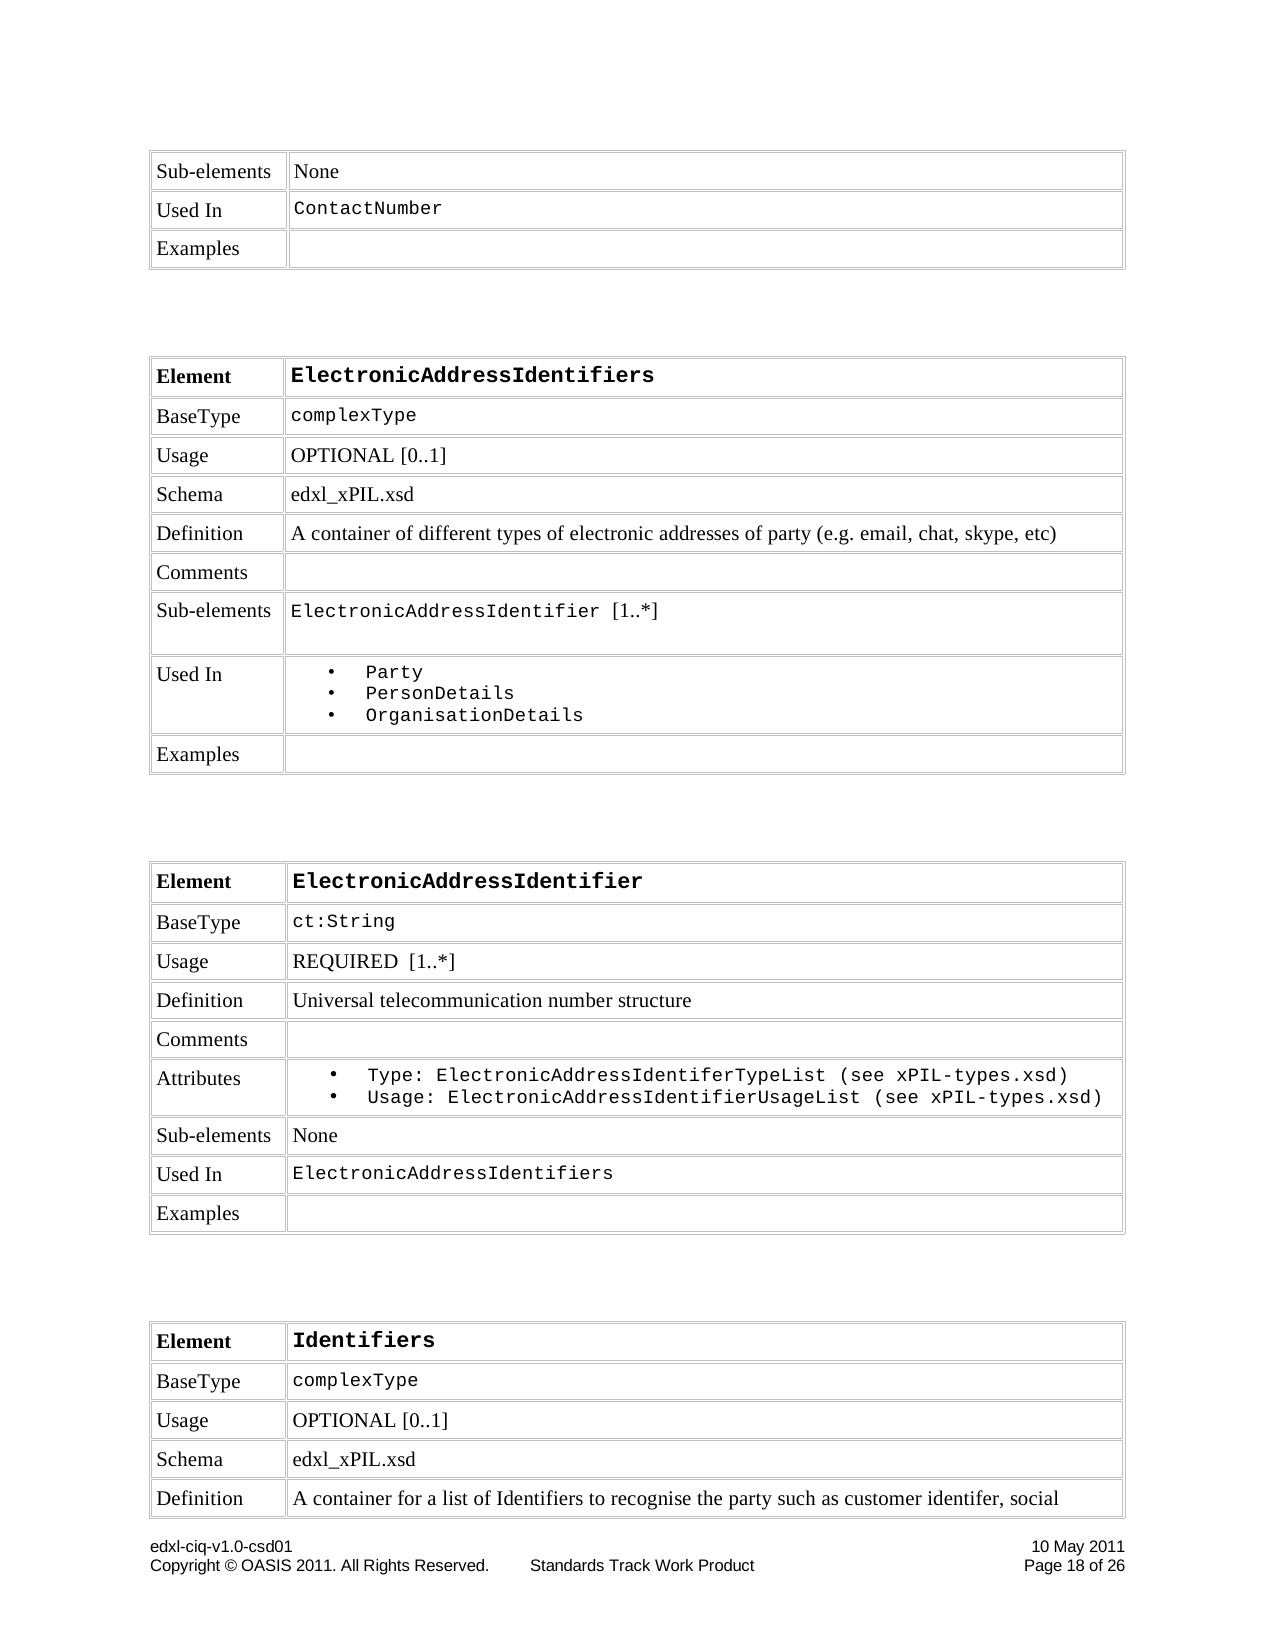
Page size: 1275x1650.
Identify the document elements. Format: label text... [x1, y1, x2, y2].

table_cell A container of different types of electronic addresses of party (e.g. email, chat, skype, etc) [286, 515, 1122, 551]
table_cell OPTIONAL [0..1] [288, 1402, 1122, 1438]
table_cell [286, 554, 1122, 590]
table_cell [288, 1022, 1122, 1057]
table_header ElectronicAddressIdentifier [288, 864, 1122, 902]
table_cell REQUIRED [1..*] [288, 944, 1122, 979]
table_cell edxl_xPIL.xsd [286, 477, 1122, 512]
table_cell ContactNumber [290, 192, 1122, 228]
table_header Element [152, 359, 283, 396]
table_cell Examples [152, 231, 286, 267]
table_cell A container for a list of Identifiers to recognise the party such as customer identifer, social [288, 1480, 1122, 1516]
table_cell ct:String [288, 905, 1122, 941]
table_cell ElectronicAddressIdentifier [1..*] [286, 593, 1122, 654]
table_cell Examples [152, 736, 283, 772]
table_cell Usage [152, 1402, 285, 1438]
table_cell None [290, 153, 1122, 189]
table_cell Type: ElectronicAddressIdentiferTypeList (see xPIL-types.xsd) Usage: ElectronicAddressIdentifierUsageList (see xPIL-types.xsd) [288, 1060, 1122, 1115]
table_header Element [152, 864, 285, 902]
table_cell Usage [152, 438, 283, 473]
table_cell Attributes [152, 1060, 285, 1115]
table_cell Usage [152, 944, 285, 979]
table_header ElectronicAddressIdentifiers [286, 359, 1122, 396]
table_cell Schema [152, 1441, 285, 1477]
table_cell complexType [288, 1364, 1122, 1399]
table_cell Examples [152, 1196, 285, 1231]
table_cell BaseType [152, 905, 285, 941]
table_cell Used In [152, 657, 283, 733]
table_cell Used In [152, 1157, 285, 1192]
table_cell Comments [152, 554, 283, 590]
table_cell [290, 231, 1122, 267]
table_header Element [152, 1324, 285, 1360]
table_cell Definition [152, 515, 283, 551]
table_cell OPTIONAL [0..1] [286, 438, 1122, 473]
table_cell Universal telecommunication number structure [288, 983, 1122, 1018]
table_cell [288, 1196, 1122, 1231]
table_header Identifiers [288, 1324, 1122, 1360]
table_cell Party PersonDetails OrganisationDetails [286, 657, 1122, 733]
table_cell [286, 736, 1122, 772]
table_cell Sub-elements [152, 1118, 285, 1154]
table_cell Comments [152, 1022, 285, 1057]
table_cell Sub-elements [152, 593, 283, 654]
table_cell ElectronicAddressIdentifiers [288, 1157, 1122, 1192]
table_cell Definition [152, 983, 285, 1018]
table_cell Used In [152, 192, 286, 228]
table_cell Sub-elements [152, 153, 286, 189]
table_cell edxl_xPIL.xsd [288, 1441, 1122, 1477]
table_cell Definition [152, 1480, 285, 1516]
table_cell None [288, 1118, 1122, 1154]
table_cell BaseType [152, 1364, 285, 1399]
table_cell Schema [152, 477, 283, 512]
table_cell BaseType [152, 399, 283, 434]
table_cell complexType [286, 399, 1122, 434]
